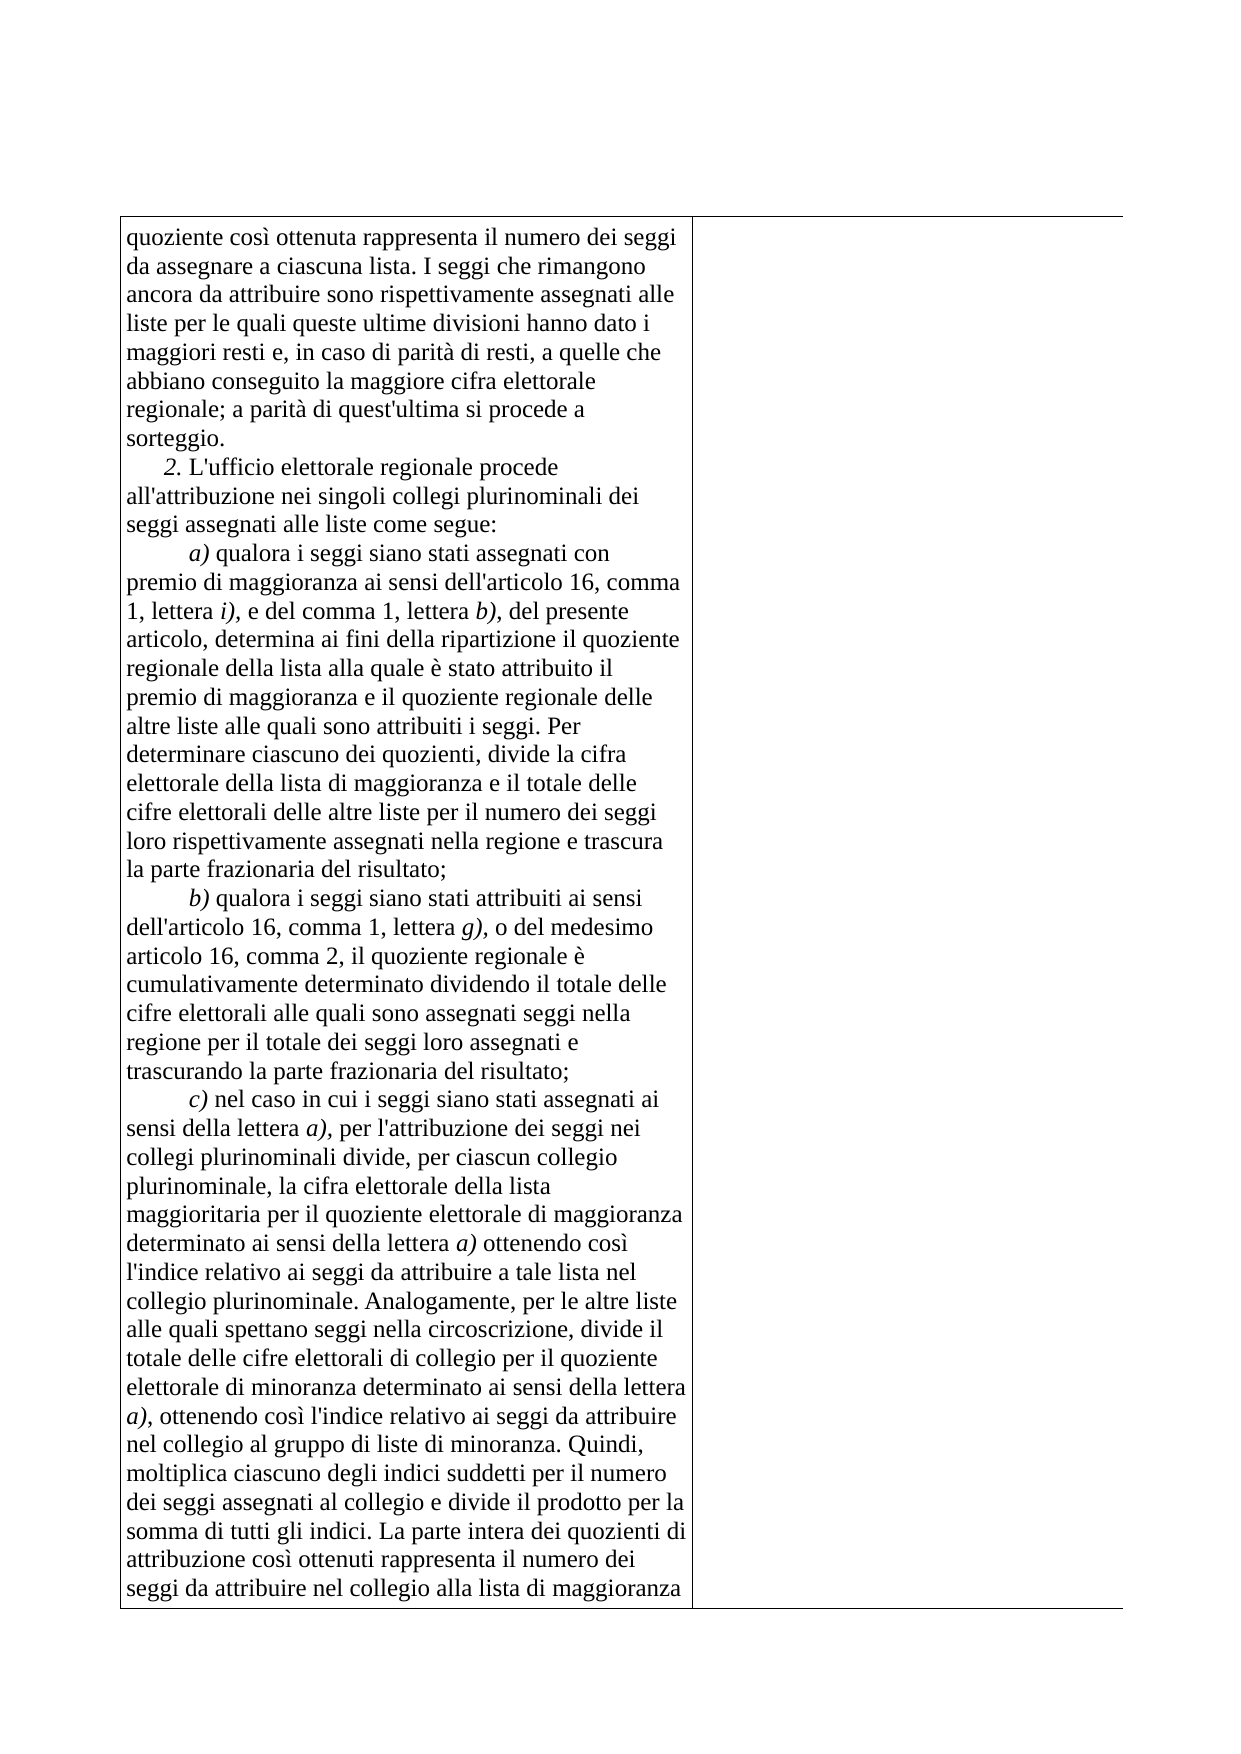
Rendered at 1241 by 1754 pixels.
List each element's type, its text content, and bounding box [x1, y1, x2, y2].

table_cell [693, 217, 1123, 1608]
table_cell quoziente così ottenuta rappresenta il numero dei seggi da assegnare a ciascuna lista. I seggi che rimangono ancora da attribuire sono rispettivamente assegnati alle liste per le quali queste ultime divisioni hanno dato i maggiori resti e, in caso di parità di resti, a quelle che abbiano conseguito la maggiore cifra elettorale regionale; a parità di quest'ultima si procede a sorteggio. 2. L'ufficio elettorale regionale procede all'attribuzione nei singoli collegi plurinominali dei seggi assegnati alle liste come segue: a) qualora i seggi siano stati assegnati con premio di maggioranza ai sensi dell'articolo 16, comma 1, lettera i), e del comma 1, lettera b), del presente articolo, determina ai fini della ripartizione il quoziente regionale della lista alla quale è stato attribuito il premio di maggioranza e il quoziente regionale delle altre liste alle quali sono attribuiti i seggi. Per determinare ciascuno dei quozienti, divide la cifra elettorale della lista di maggioranza e il totale delle cifre elettorali delle altre liste per il numero dei seggi loro rispettivamente assegnati nella regione e trascura la parte frazionaria del risultato; b) qualora i seggi siano stati attribuiti ai sensi dell'articolo 16, comma 1, lettera g), o del medesimo articolo 16, comma 2, il quoziente regionale è cumulativamente determinato dividendo il totale delle cifre elettorali alle quali sono assegnati seggi nella regione per il totale dei seggi loro assegnati e trascurando la parte frazionaria del risultato; c) nel caso in cui i seggi siano stati assegnati ai sensi della lettera a), per l'attribuzione dei seggi nei collegi plurinominali divide, per ciascun collegio plurinominale, la cifra elettorale della lista maggioritaria per il quoziente elettorale di maggioranza determinato ai sensi della lettera a) ottenendo così l'indice relativo ai seggi da attribuire a tale lista nel collegio plurinominale. Analogamente, per le altre liste alle quali spettano seggi nella circoscrizione, divide il totale delle cifre elettorali di collegio per il quoziente elettorale di minoranza determinato ai sensi della lettera a), ottenendo così l'indice relativo ai seggi da attribuire nel collegio al gruppo di liste di minoranza. Quindi, moltiplica ciascuno degli indici suddetti per il numero dei seggi assegnati al collegio e divide il prodotto per la somma di tutti gli indici. La parte intera dei quozienti di attribuzione così ottenuti rappresenta il numero dei seggi da attribuire nel collegio alla lista di maggioranza [121, 217, 692, 1608]
